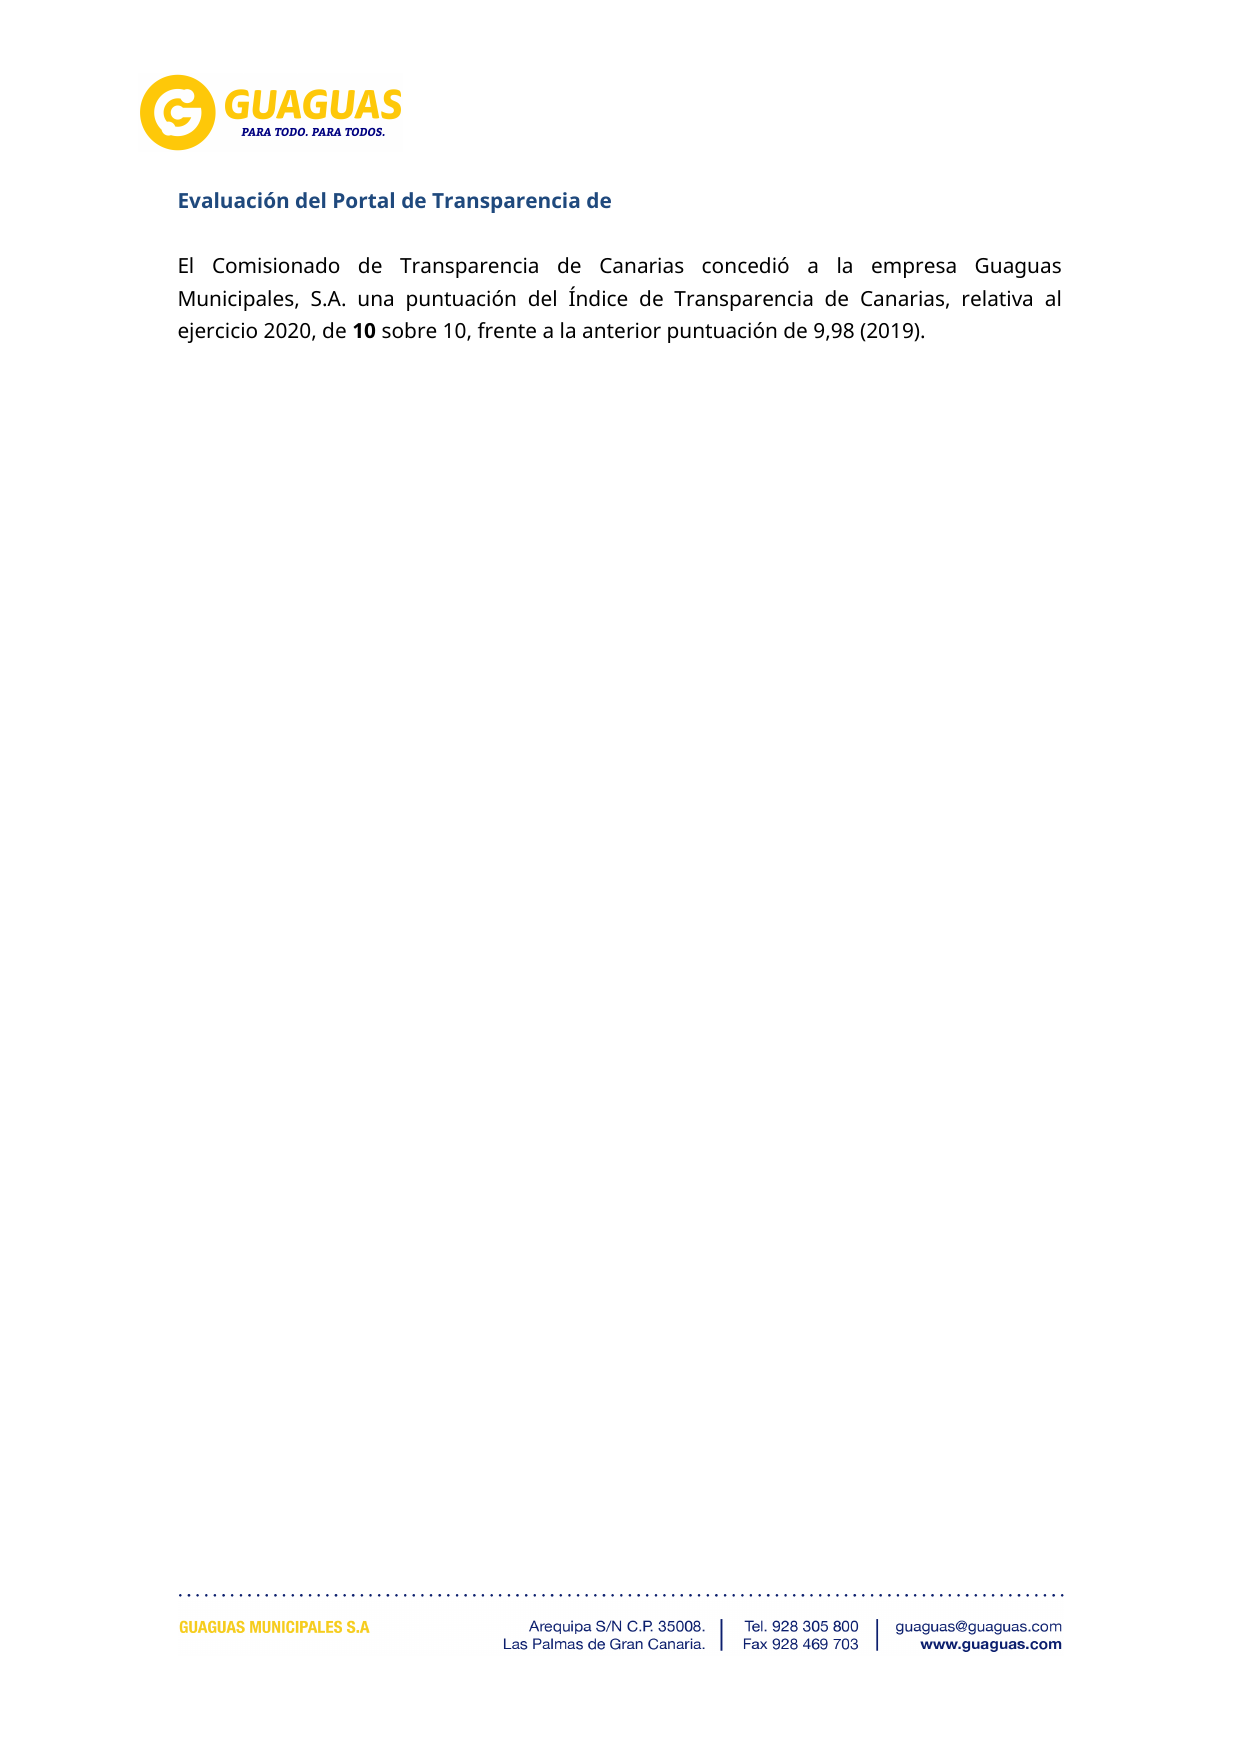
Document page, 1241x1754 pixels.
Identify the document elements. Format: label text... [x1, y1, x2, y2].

text El Comisionado de Transparencia de Canarias concedió a la empresa Guaguas Municipales, S.A. una puntuación del Índice de Transparencia de Canarias, relativa al ejercicio 2020, de 10 sobre 10, frente a la anterior puntuación de 9,98 (2019). [177, 251, 1063, 345]
text Evaluación del Portal de Transparencia de Guaguas Municipales, S.A. Ejercicio 2021 [177, 186, 1063, 214]
